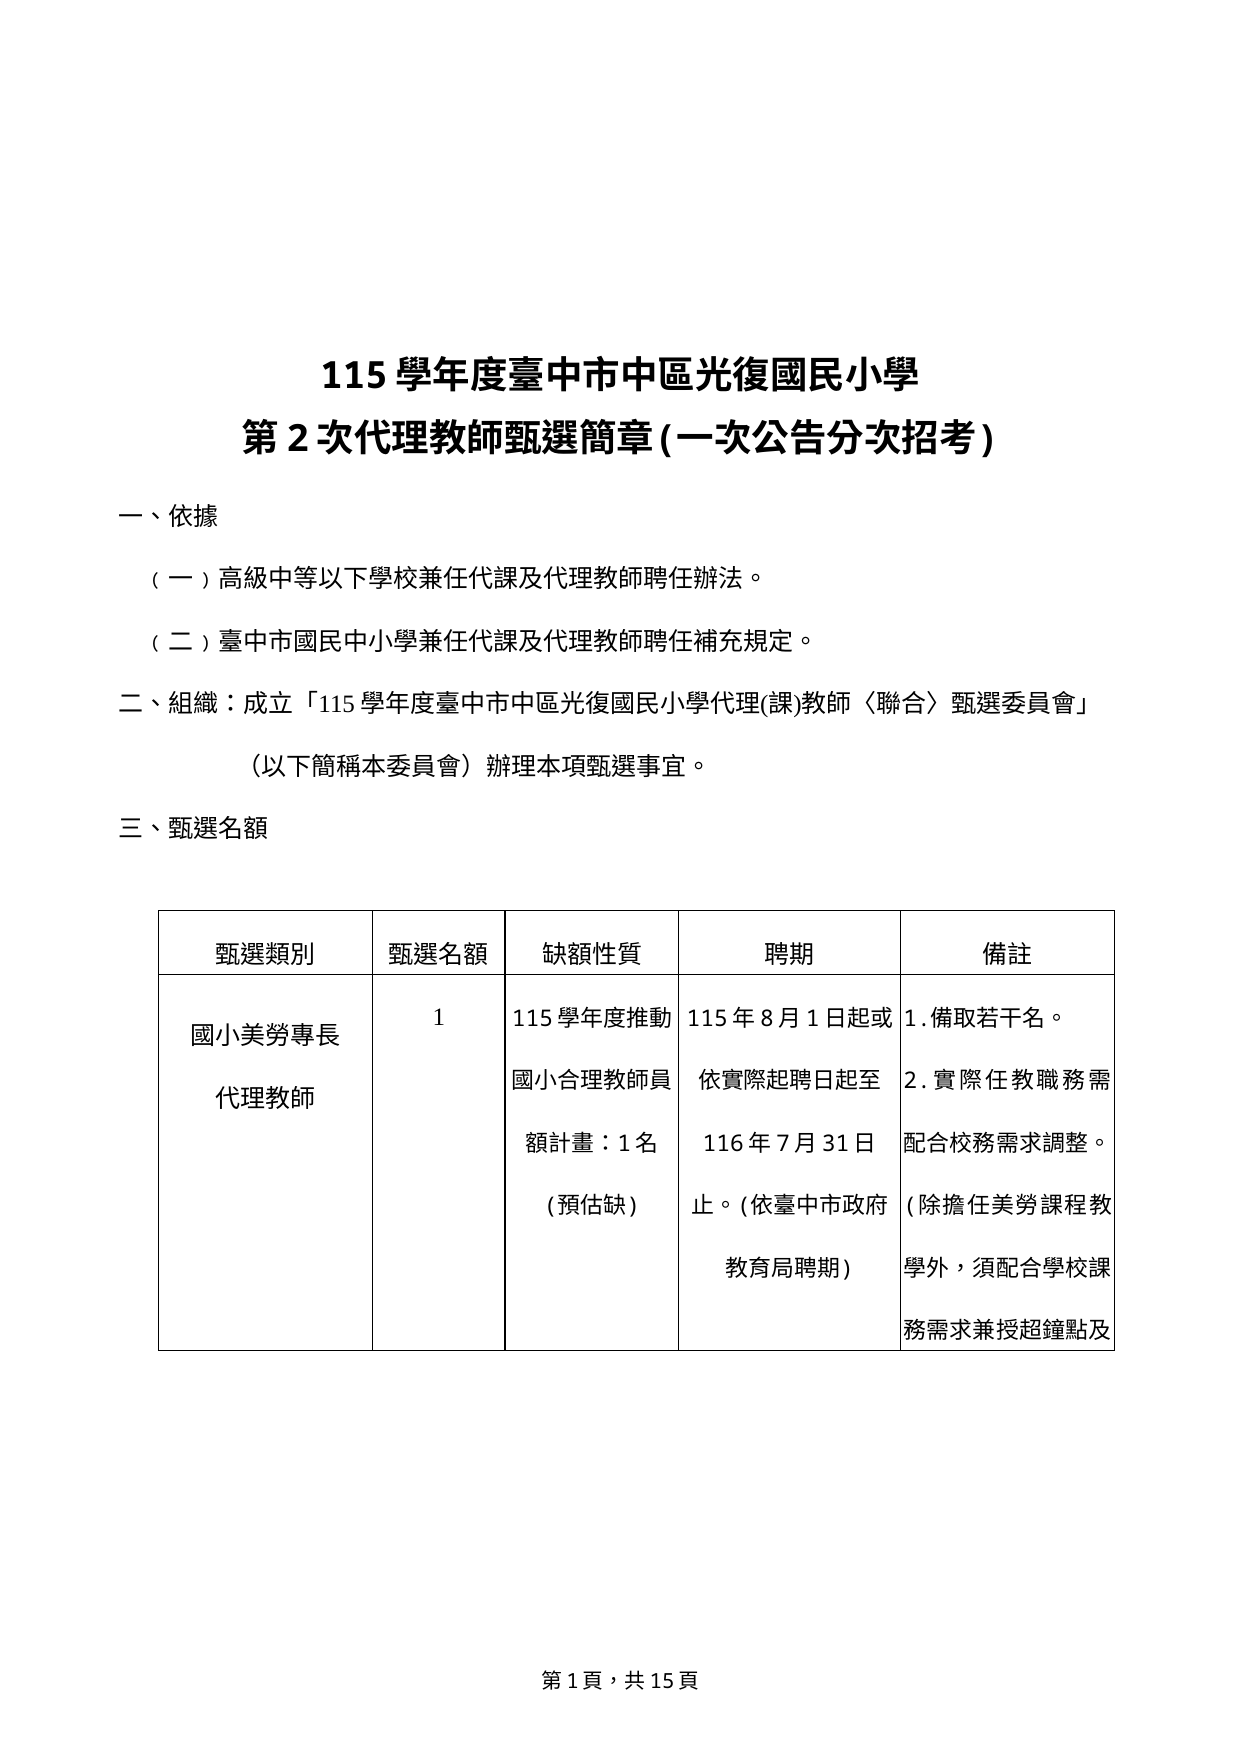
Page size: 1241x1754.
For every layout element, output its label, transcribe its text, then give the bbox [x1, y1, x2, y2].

table_header 缺額性質 [506, 911, 678, 974]
table_cell 115年8月1日起或依實際起聘日起至116年7月31日止。(依臺中市政府教育局聘期) [679, 975, 900, 1350]
table_cell 115學年度推動國小合理教師員額計畫：1名 (預估缺) [506, 975, 678, 1350]
table_header 甄選類別 [159, 911, 372, 974]
text ﹙一﹚高級中等以下學校兼任代課及代理教師聘任辦法。 [143, 535, 1122, 598]
text 一、依據 [118, 473, 1122, 535]
text 三、甄選名額 [118, 785, 1122, 910]
table_cell 國小美勞專長 代理教師 [159, 975, 372, 1350]
table_header 備註 [901, 911, 1114, 974]
table_header 聘期 [679, 911, 900, 974]
text 二、組織：成立「115學年度臺中市中區光復國民小學代理(課)教師〈聯合〉甄選委員會」（以下簡稱本委員會）辦理本項甄選事宜。 [118, 660, 1122, 785]
text ﹙二﹚臺中市國民中小學兼任代課及代理教師聘任補充規定。 [143, 598, 1122, 660]
text 第2次代理教師甄選簡章(一次公告分次招考) [118, 393, 1122, 456]
text 115學年度臺中市中區光復國民小學 [118, 331, 1122, 393]
table_header 甄選名額 [373, 911, 504, 974]
table_cell 1.備取若干名。 2.實際任教職務需配合校務需求調整。(除擔任美勞課程教學外，須配合學校課務需求兼授超鐘點及 [901, 975, 1114, 1350]
table_cell 1 [373, 975, 504, 1350]
